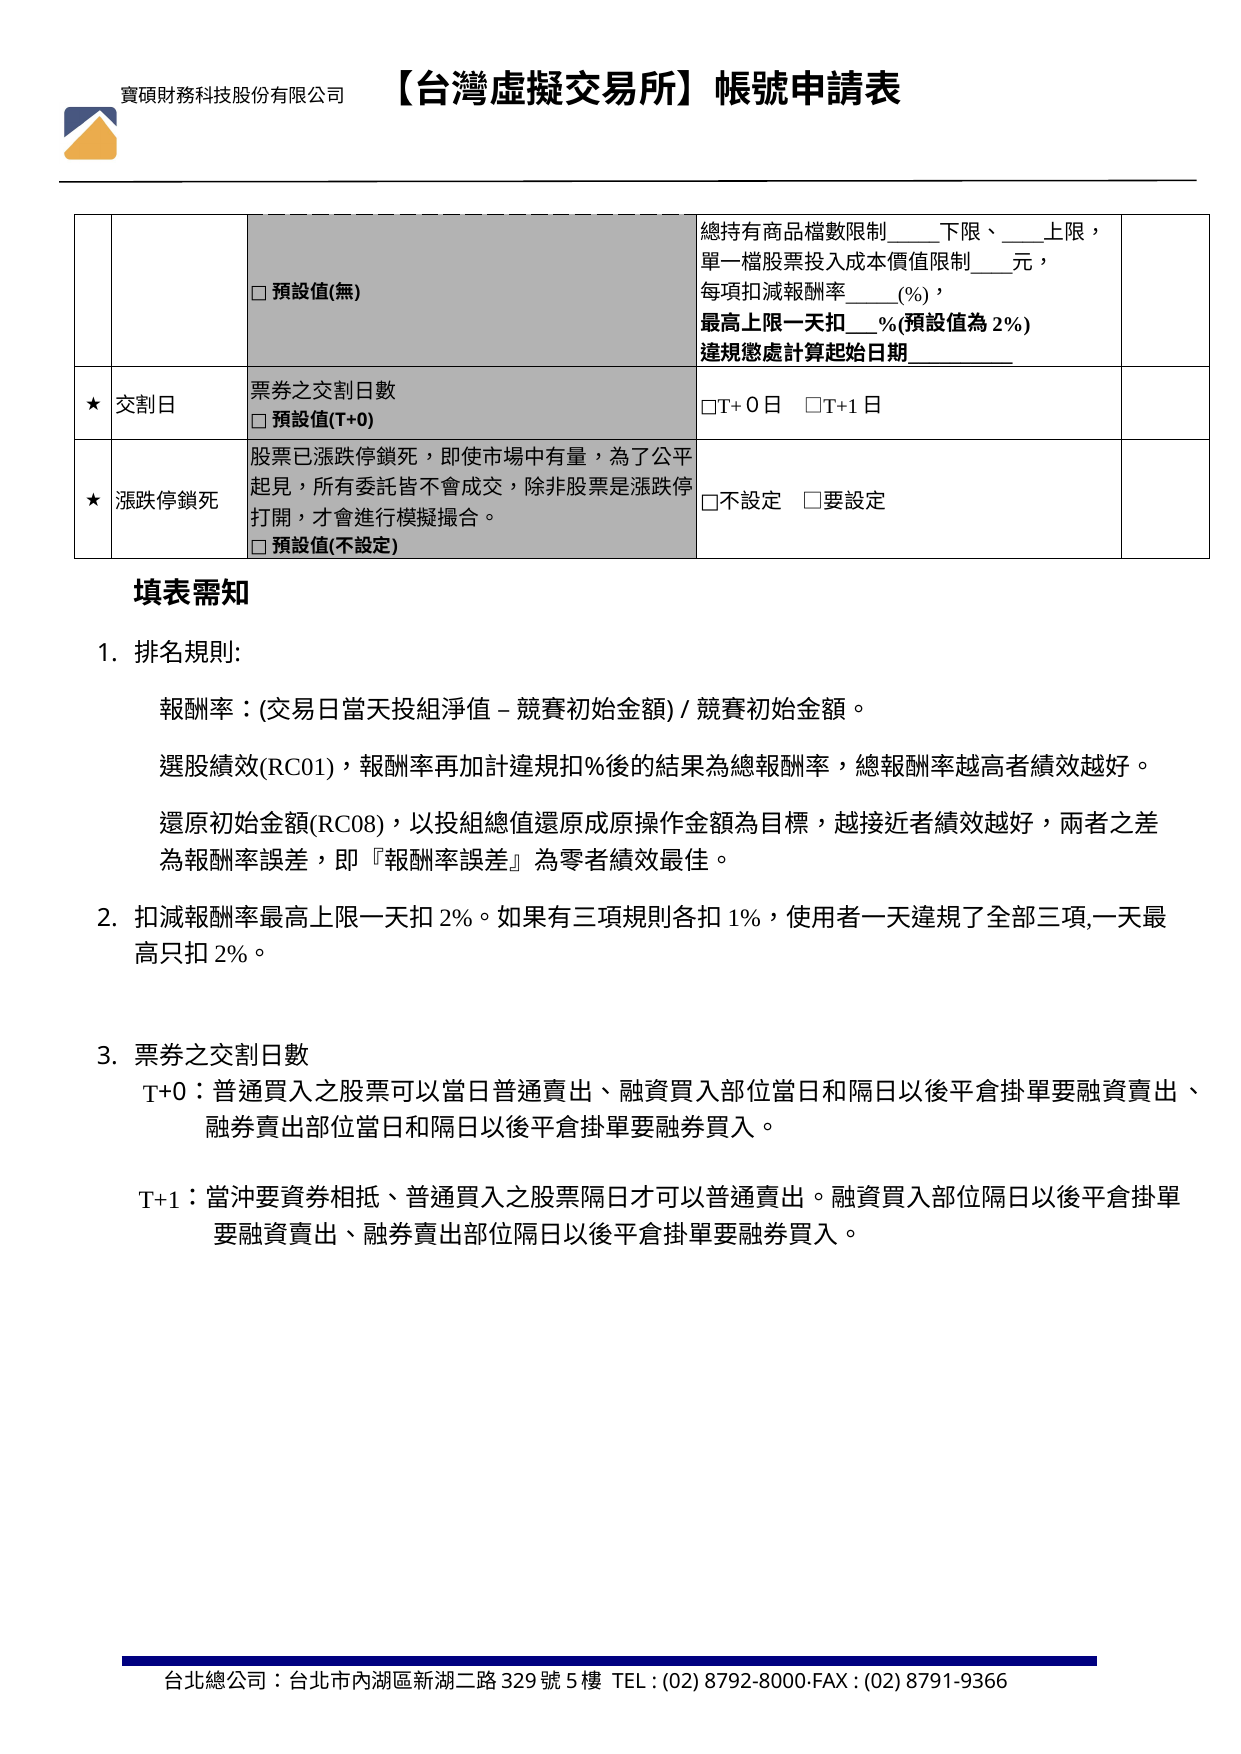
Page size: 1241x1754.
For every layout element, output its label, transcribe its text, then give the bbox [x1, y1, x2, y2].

table_cell 總持有商品檔數限制_____下限、____上限， 單一檔股票投入成本價值限制____元， 每項扣減報酬率_____(%)， 最高上限一天扣___%(預設值為2%) 違規懲處計算起始日期__________ [697, 215, 1121, 366]
text T+1：當沖要資券相抵、普通買入之股票隔日才可以普通賣出。融資買入部位隔日以後平倉掛單要融資賣出、融券賣出部位隔日以後平倉掛單要融券買入。 [138, 1178, 1181, 1250]
text 還原初始金額(RC08)，以投組總值還原成原操作金額為目標，越接近者績效越好，兩者之差為報酬率誤差，即『報酬率誤差』為零者績效最佳。 [159, 804, 1181, 876]
table_cell □ 預設值(無) [248, 214, 696, 366]
text 報酬率：(交易日當天投組淨值 – 競賽初始金額) / 競賽初始金額。 [97, 690, 1181, 726]
table_cell 股票已漲跌停鎖死，即使市場中有量，為了公平起見，所有委託皆不會成交，除非股票是漲跌停打開，才會進行模擬撮合。 □ 預設值(不設定) [248, 440, 696, 558]
text T+0：普通買入之股票可以當日普通賣出、融資買入部位當日和隔日以後平倉掛單要融資賣出、融券賣出部位當日和隔日以後平倉掛單要融券買入。 [143, 1071, 1181, 1144]
table_cell [112, 215, 247, 366]
table_cell □不設定 □要設定 [697, 440, 1121, 558]
table_cell [1122, 367, 1209, 439]
table_cell ★ [75, 367, 111, 439]
table_cell [75, 215, 111, 366]
table_cell 漲跌停鎖死 [112, 440, 247, 558]
table_cell □T+０日 □T+1日 [697, 367, 1121, 439]
table_cell 交割日 [112, 367, 247, 439]
table_cell [1122, 215, 1209, 366]
text 選股績效(RC01)，報酬率再加計違規扣%後的結果為總報酬率，總報酬率越高者績效越好。 [97, 747, 1181, 783]
table_cell ★ [75, 440, 111, 558]
text 填表需知 [133, 569, 1181, 612]
list 扣減報酬率最高上限一天扣2%。如果有三項規則各扣1%，使用者一天違規了全部三項,一天最高只扣2%。 [97, 897, 1181, 970]
list 排名規則: [97, 633, 1181, 669]
table_cell [1122, 440, 1209, 558]
list 票券之交割日數 [97, 1035, 1181, 1071]
table_cell 票券之交割日數 □ 預設值(T+0) [248, 367, 696, 439]
